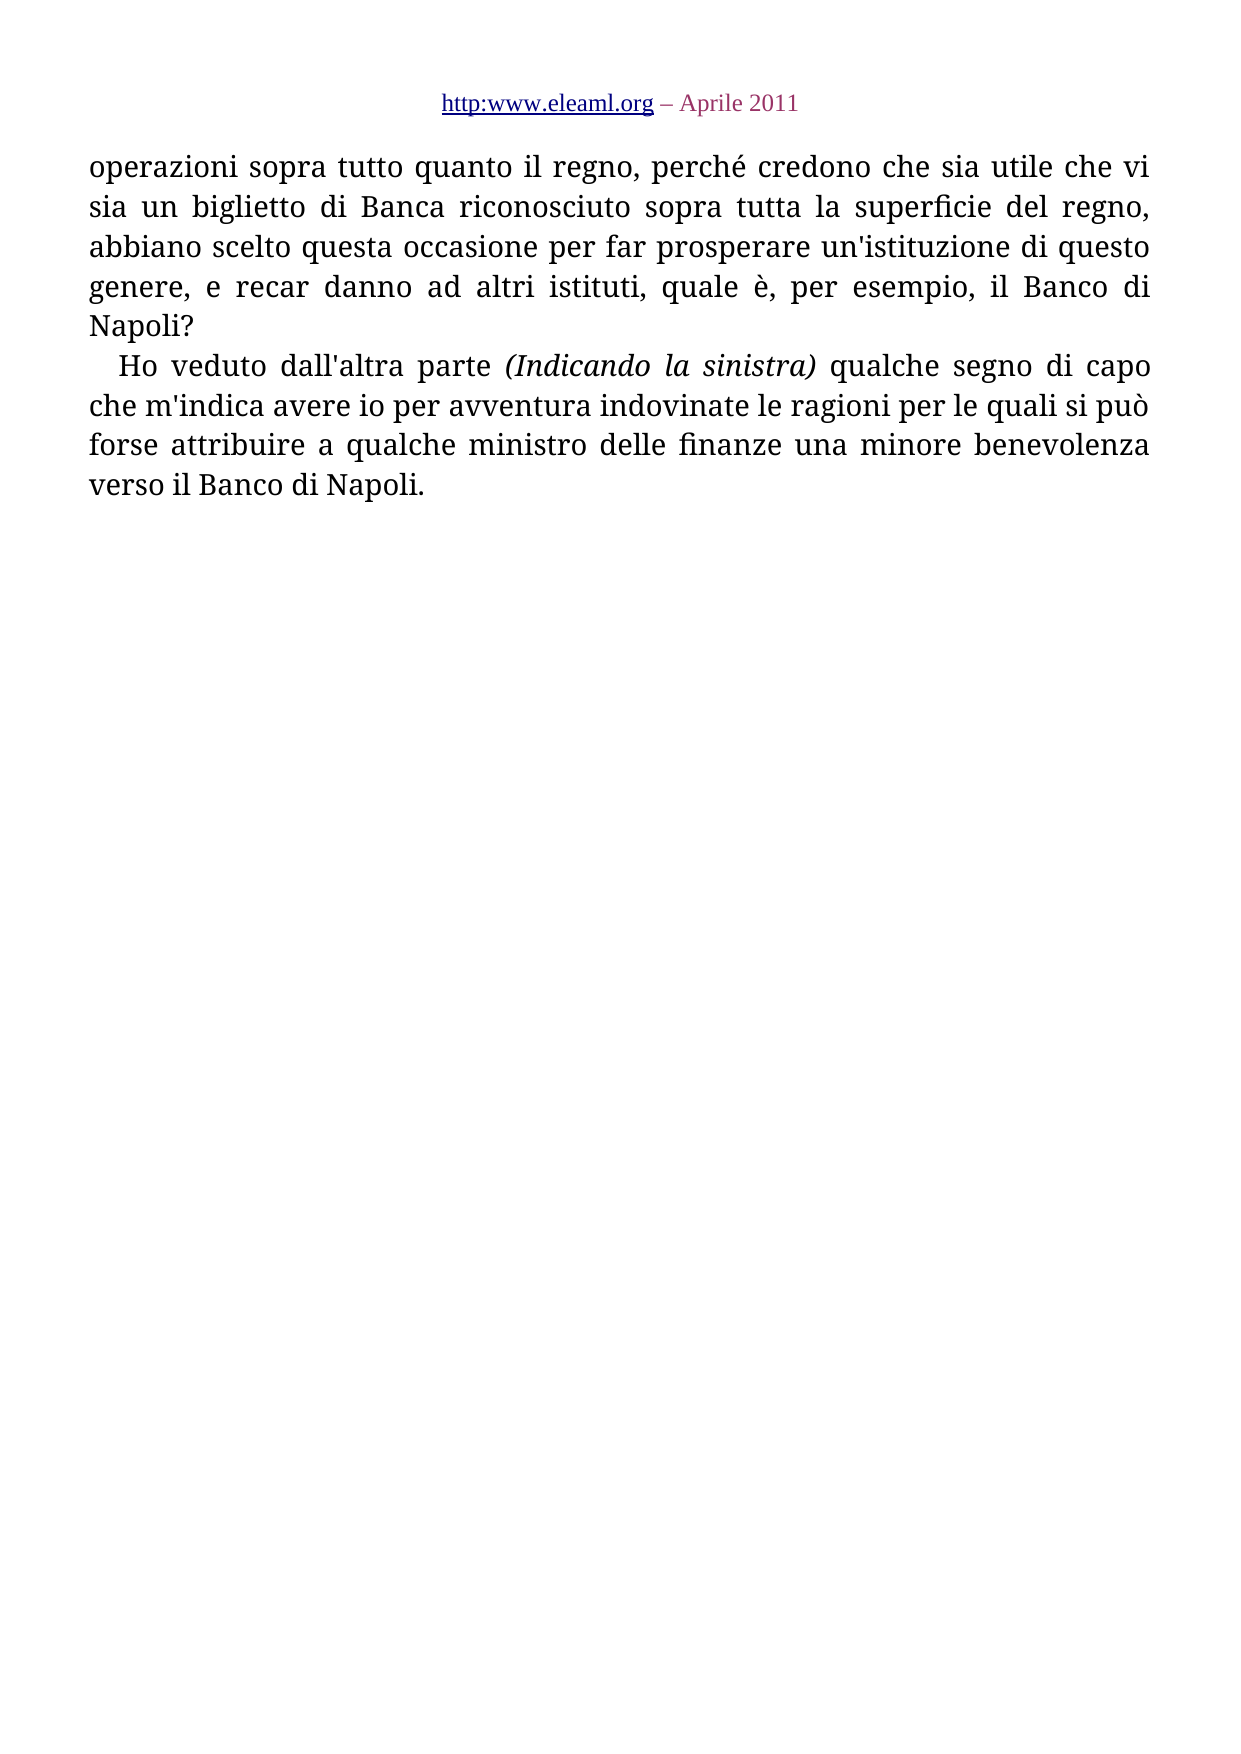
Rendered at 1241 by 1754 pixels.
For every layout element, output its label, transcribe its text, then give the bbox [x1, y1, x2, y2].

text Ho veduto dall'altra parte (Indicando la sinistra) qualche segno di capo che m'indica avere io per avventura indovinate le ragioni per le quali si può forse attribuire a qualche ministro delle finanze una minore benevolenza verso il Banco di Napoli. [88, 345, 1152, 504]
text operazioni sopra tutto quanto il regno, perché credono che sia utile che vi sia un biglietto di Banca riconosciuto sopra tutta la superficie del regno, abbiano scelto questa occasione per far prosperare un'istituzione di questo genere, e recar danno ad altri istituti, quale è, per esempio, il Banco di Napoli? [88, 147, 1152, 345]
